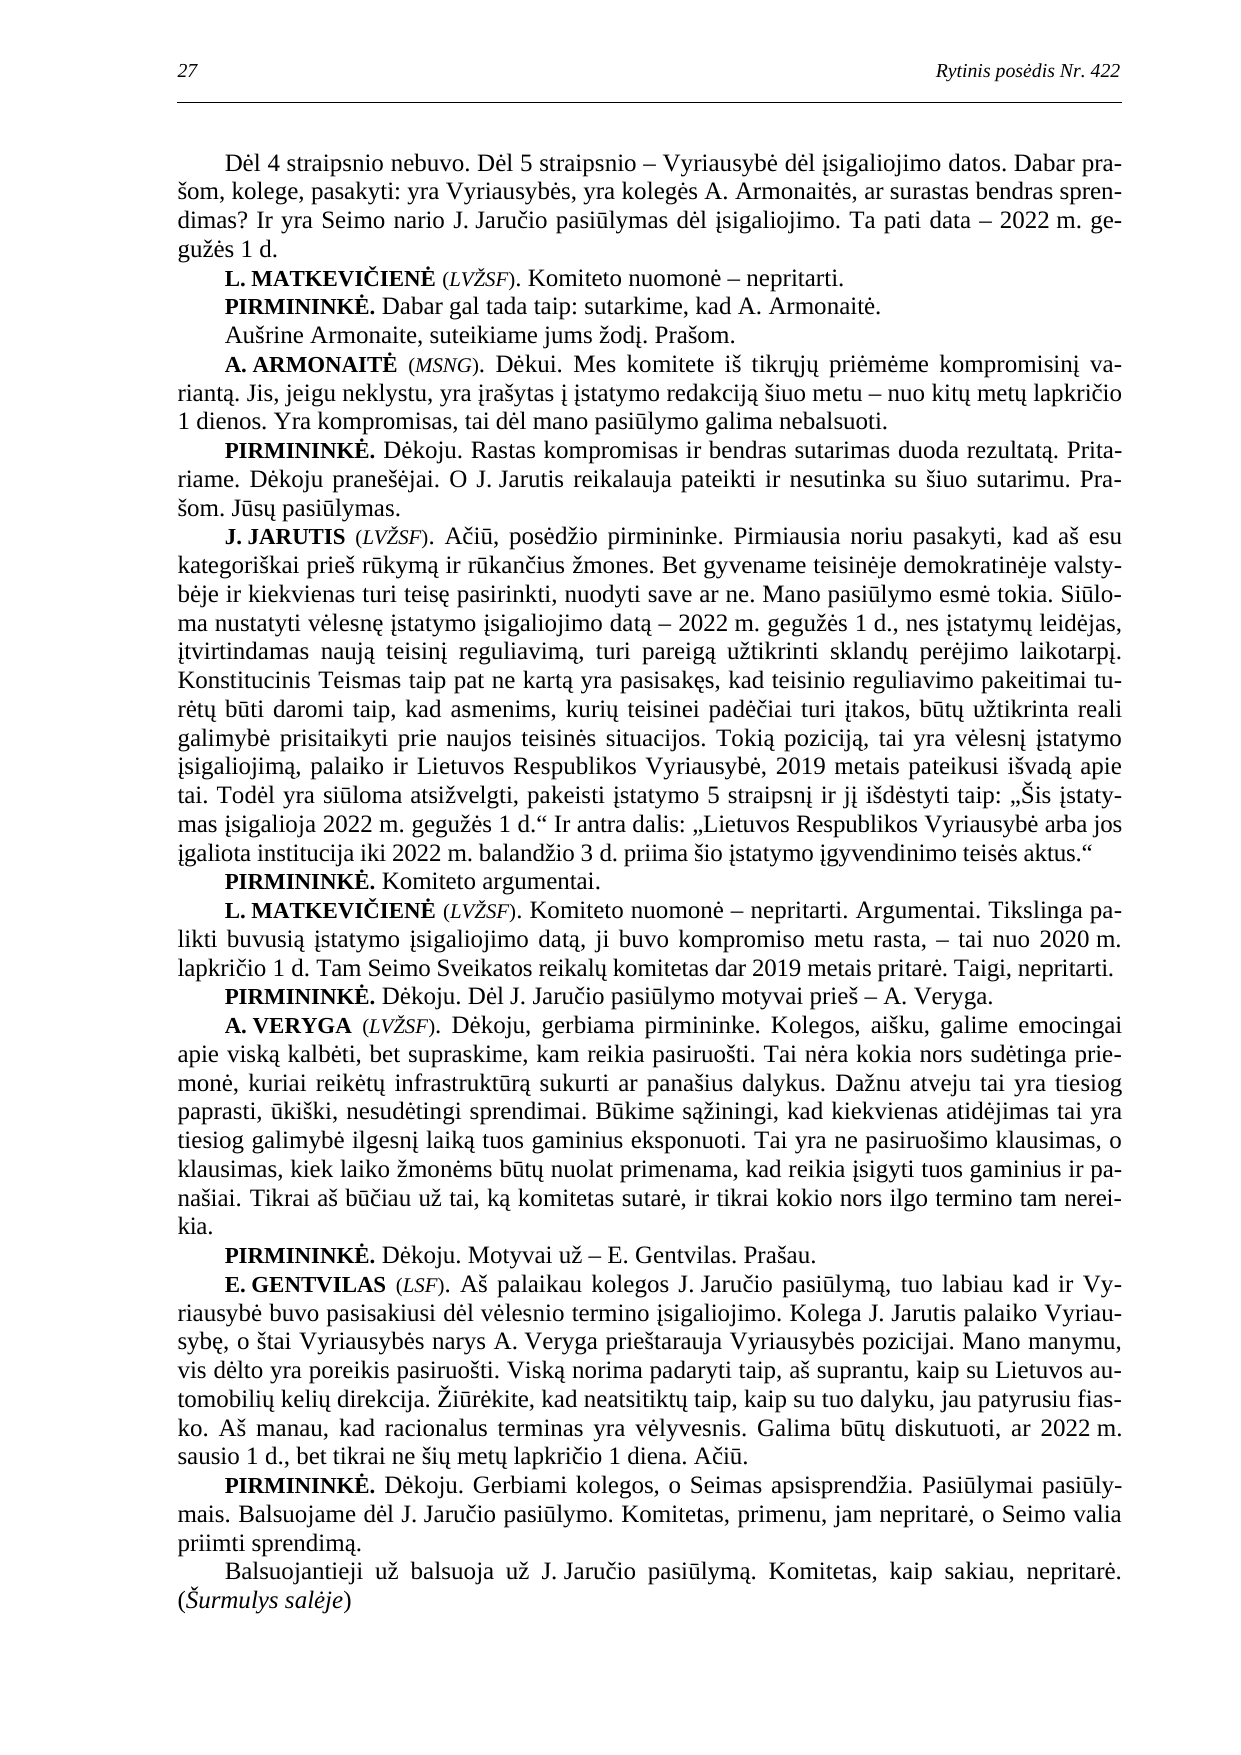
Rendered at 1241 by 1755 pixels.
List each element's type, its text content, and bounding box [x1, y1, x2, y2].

text A. ARMONAITĖ (MSNG). Dė­kui. Mes ko­mi­te­te iš tik­rų­jų pri­ėmė­me kom­pro­mi­si­nį va­rian­tą. Jis, jei­gu ne­klys­tu, yra įra­šy­tas į įsta­ty­mo re­dak­ci­ją šiuo me­tu – nuo ki­tų me­tų lap­kri­čio 1 die­nos. Yra kom­pro­mi­sas, tai dėl ma­no pa­siū­ly­mo ga­li­ma ne­bal­suo­ti. [177, 349, 1122, 435]
text Auš­ri­ne Ar­mo­nai­te, su­tei­kia­me jums žo­dį. Pra­šo­m. [177, 320, 1122, 349]
text Bal­suo­jan­tie­ji už bal­suo­ja už J. Ja­ru­čio pa­siū­ly­mą. Ko­mi­te­tas, kaip sa­kiau, ne­pri­ta­rė. (Šur­mu­lys sa­lė­je) [177, 1556, 1122, 1614]
text E. GENTVILAS (LSF). Aš pa­lai­kau ko­le­gos J. Ja­ru­čio pa­siū­ly­mą, tuo la­biau kad ir Vy­riau­sy­bė bu­vo pa­si­sa­kiu­si dėl vė­les­nio ter­mi­no įsi­ga­lio­ji­mo. Ko­le­ga J. Ja­ru­tis pa­lai­ko Vy­riau­sy­bę, o štai Vy­riau­sy­bės na­rys A. Ve­ry­ga prieš­ta­rau­ja Vy­riau­sy­bės po­zi­ci­jai. Ma­no ma­ny­mu, vis dėl­to yra po­rei­kis pa­si­ruoš­ti. Vis­ką no­ri­ma pa­da­ry­ti taip, aš su­pran­tu, kaip su Lie­tu­vos au­to­mo­bi­lių ke­lių di­rek­ci­ja. Žiū­rė­ki­te, kad ne­at­si­tik­tų taip, kaip su tuo da­ly­ku, jau pa­ty­ru­siu fias­ko. Aš ma­nau, kad ra­cio­na­lus ter­mi­nas yra vė­ly­ves­nis. Ga­li­ma bū­tų dis­ku­tuo­ti, ar 2022 m. sau­sio 1 d., bet tik­rai ne šių me­tų lap­kri­čio 1 die­na. Ačiū. [177, 1269, 1122, 1470]
text L. MATKEVIČIENĖ (LVŽSF). Ko­mi­te­to nuo­mo­nė – ne­pri­tar­ti. [177, 263, 1122, 291]
text Dėl 4 straips­nio ne­bu­vo. Dėl 5 straips­nio – Vy­riau­sy­bė dėl įsi­ga­lio­ji­mo da­tos. Da­bar pra­šom, ko­le­ge, pa­sa­ky­ti: yra Vy­riau­sy­bės, yra ko­le­gės A. Ar­mo­nai­tės, ar su­ras­tas ben­dras spren­di­mas? Ir yra Sei­mo na­rio J. Ja­ru­čio pa­siū­ly­mas dėl įsi­ga­lio­ji­mo. Ta pa­ti da­ta – 2022 m. ge­gužės 1 d. [177, 148, 1122, 263]
text L. MATKEVIČIENĖ (LVŽSF). Ko­mi­te­to nuo­mo­nė – ne­pri­tar­ti. Ar­gu­men­tai. Tiks­lin­ga pa­lik­ti bu­vu­sią įsta­ty­mo įsi­ga­lio­ji­mo da­tą, ji bu­vo kom­pro­mi­so me­tu ras­ta, – tai nuo 2020 m. lap­kri­čio 1 d. Tam Sei­mo Svei­ka­tos rei­ka­lų ko­mi­te­tas dar 2019 me­tais pri­ta­rė. Tai­gi, ne­pri­tar­ti. [177, 895, 1122, 981]
text A. VERYGA (LVŽSF). Dė­ko­ju, ger­bia­ma pir­mi­nin­ke. Ko­le­gos, aiš­ku, ga­li­me emo­cin­gai apie vis­ką kal­bė­ti, bet su­pras­ki­me, kam rei­kia pa­si­ruoš­ti. Tai nė­ra ko­kia nors su­dė­tin­ga prie­mo­nė, ku­riai rei­kė­tų in­fra­struk­tū­rą su­kur­ti ar pa­na­šius da­ly­kus. Daž­nu at­ve­ju tai yra tie­siog pa­pras­ti, ūkiš­ki, ne­su­dė­tin­gi spren­di­mai. Bū­ki­me są­ži­nin­gi, kad kiek­vie­nas ati­dė­ji­mas tai yra tie­siog ga­li­my­bė il­ges­nį lai­ką tuos ga­mi­nius eks­po­nuo­ti. Tai yra ne pa­si­ruo­ši­mo klau­si­mas, o klau­si­mas, kiek lai­ko žmo­nėms bū­tų nuo­lat pri­me­na­ma, kad rei­kia įsi­gy­ti tuos ga­mi­nius ir pa­na­šiai. Tik­rai aš bū­čiau už tai, ką ko­mi­te­tas su­ta­rė, ir tik­rai ko­kio nors il­go ter­mi­no tam ne­rei­kia. [177, 1010, 1122, 1240]
text PIRMININKĖ. Dė­ko­ju. Mo­ty­vai už – E. Gent­vi­las. Pra­šau. [177, 1240, 1122, 1269]
text PIRMININKĖ. Ko­mi­te­to ar­gu­men­tai. [177, 866, 1122, 895]
text PIRMININKĖ. Dė­ko­ju. Ras­tas kom­pro­mi­sas ir ben­dras su­ta­ri­mas duo­da re­zul­ta­tą. Pri­ta­ria­me. Dė­ko­ju pra­ne­šė­jai. O J. Ja­ru­tis rei­ka­lau­ja pa­teik­ti ir ne­su­tin­ka su šiuo su­ta­ri­mu. Pra­šom. Jū­sų pa­siū­ly­mas. [177, 435, 1122, 521]
text J. JARUTIS (LVŽSF). Ačiū, po­sė­džio pir­mi­nin­ke. Pir­miau­sia no­riu pa­sa­ky­ti, kad aš esu ka­te­go­riš­kai prieš rū­ky­mą ir rū­kan­čius žmo­nes. Bet gy­ve­na­me tei­si­nė­je de­mo­kra­tinėje vals­ty­bė­je ir kiek­vie­nas tu­ri tei­sę pa­si­rink­ti, nuo­dy­ti sa­ve ar ne. Ma­no pa­siū­ly­mo es­mė to­kia. Siū­lo­ma nu­sta­ty­ti vė­les­nę įsta­ty­mo įsi­ga­lio­ji­mo da­tą – 2022 m. ge­gu­žės 1 d., nes įsta­ty­mų lei­dė­jas, įtvir­tin­da­mas nau­ją tei­si­nį re­gu­lia­vi­mą, tu­ri pa­rei­gą už­tik­rin­ti sklan­dų per­ėji­mo lai­ko­tar­pį. Kon­sti­tu­ci­nis Teis­mas taip pat ne kar­tą yra pa­si­sa­kęs, kad tei­si­nio re­gu­lia­vi­mo pa­kei­ti­mai tu­rė­tų bū­ti da­ro­mi taip, kad as­me­nims, ku­rių tei­si­nei pa­dė­čiai tu­ri įta­kos, bū­tų už­tik­rin­ta re­a­li ga­li­my­bė pri­si­tai­ky­ti prie nau­jos tei­si­nės si­tu­a­ci­jos. To­kią po­zi­ci­ją, tai yra vė­les­nį įsta­ty­mo įsi­ga­lio­ji­mą, pa­lai­ko ir Lie­tu­vos Res­pub­li­kos Vy­riau­sy­bė, 2019 me­tais pa­tei­ku­si iš­va­dą apie tai. To­dėl yra siū­lo­ma at­si­žvelg­ti, pa­keis­ti įsta­ty­mo 5 straips­nį ir jį iš­dės­ty­ti taip: „Šis įsta­ty­mas įsi­ga­lio­ja 2022 m. ge­gu­žės 1 d.“ Ir an­tra da­lis: „Lie­tu­vos Res­pub­li­kos Vy­riau­sy­bė ar­ba jos įga­lio­ta ins­ti­tu­ci­ja iki 2022 m. ba­lan­džio 3 d. pri­ima šio įsta­ty­mo įgy­ven­di­ni­mo tei­sės ak­tus.“ [177, 521, 1122, 866]
text PIRMININKĖ. Da­bar gal ta­da taip: su­tar­ki­me, kad A. Ar­mo­nai­tė. [177, 291, 1122, 320]
text PIRMININKĖ. Dė­ko­ju. Dėl J. Ja­ru­čio pa­siū­ly­mo mo­ty­vai prieš – A. Ve­ry­ga. [177, 981, 1122, 1010]
text PIRMININKĖ. Dė­ko­ju. Ger­bia­mi ko­le­gos, o Sei­mas ap­si­spren­džia. Pa­siū­ly­mai pa­siū­ly­mais. Bal­suo­ja­me dėl J. Ja­ru­čio pa­siū­ly­mo. Ko­mi­te­tas, pri­me­nu, jam ne­pri­ta­rė, o Sei­mo va­lia pri­im­ti spren­di­mą. [177, 1470, 1122, 1556]
